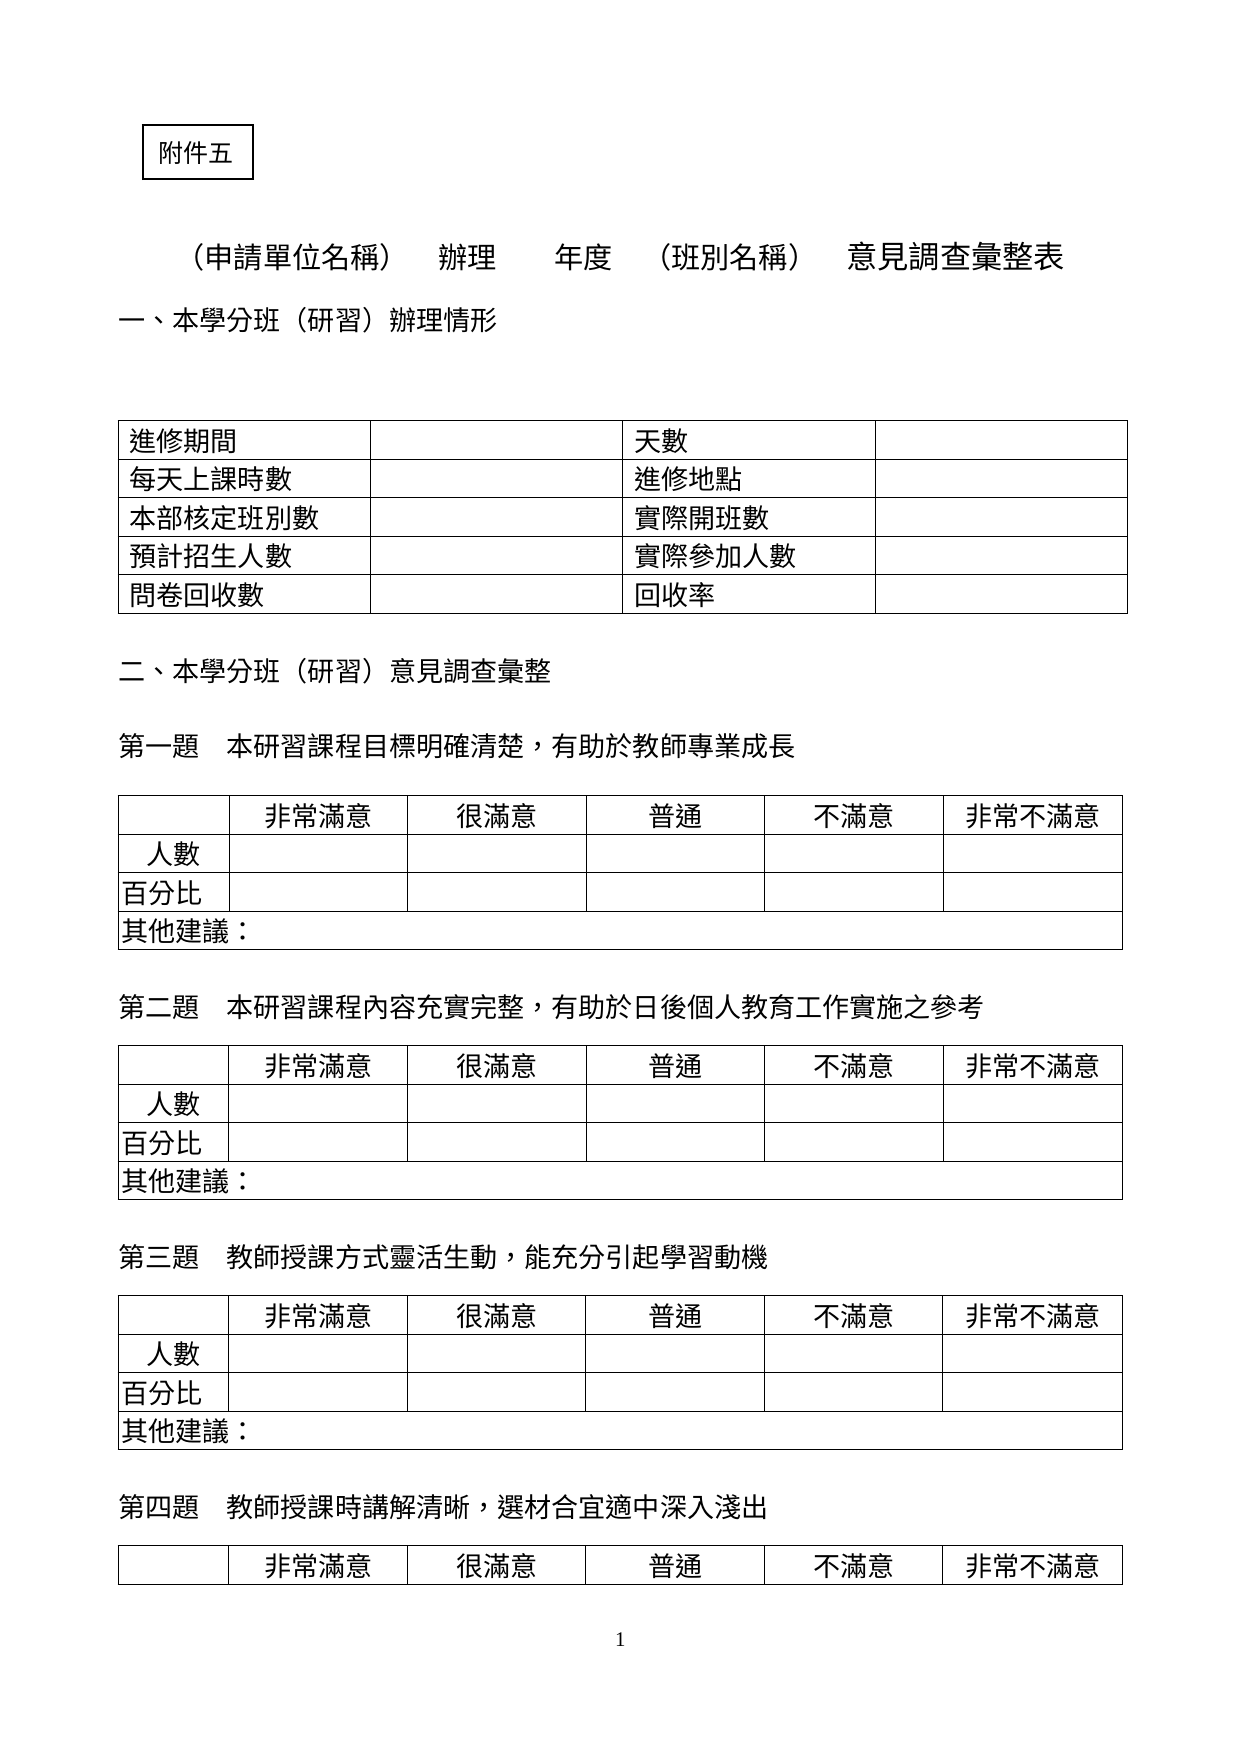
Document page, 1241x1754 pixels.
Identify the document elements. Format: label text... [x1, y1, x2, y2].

table_cell [230, 873, 407, 911]
text 第四題 教師授課時講解清晰，選材合宜適中深入淺出 [118, 1488, 1122, 1525]
table_cell [408, 1085, 586, 1122]
table_cell [944, 873, 1122, 911]
table_cell [765, 835, 943, 872]
text 附件五 [159, 133, 237, 170]
table_cell 回收率 [623, 575, 875, 613]
table_header 進修期間 [119, 421, 370, 459]
table_cell 百分比 [119, 873, 229, 911]
text 第三題 教師授課方式靈活生動，能充分引起學習動機 [118, 1238, 1122, 1275]
table_cell [408, 835, 586, 872]
text 第二題 本研習課程內容充實完整，有助於日後個人教育工作實施之參考 [118, 988, 1122, 1025]
table_cell [408, 1335, 585, 1372]
table_header 不滿意 [765, 1296, 942, 1334]
table_header 不滿意 [765, 796, 943, 834]
table_header [119, 1296, 228, 1334]
table_cell [876, 460, 1127, 497]
table_cell 實際參加人數 [623, 537, 875, 574]
table_cell 每天上課時數 [119, 460, 370, 497]
table_cell [408, 1123, 586, 1161]
table_header 普通 [586, 1296, 764, 1334]
table_cell [371, 537, 622, 574]
table_header [876, 421, 1127, 459]
table_cell 其他建議： [119, 912, 1122, 949]
table_header [119, 1046, 228, 1084]
table_header 不滿意 [765, 1546, 942, 1584]
table_cell 本部核定班別數 [119, 498, 370, 536]
table_cell [876, 498, 1127, 536]
table_cell [944, 1123, 1122, 1161]
table_cell [371, 575, 622, 613]
table_header 普通 [587, 1046, 764, 1084]
table_cell [408, 1373, 585, 1411]
table_header 很滿意 [408, 1296, 585, 1334]
text 一、本學分班（研習）辦理情形 [118, 300, 1122, 338]
table_cell 實際開班數 [623, 498, 875, 536]
table_cell [765, 873, 943, 911]
table_cell [587, 1085, 764, 1122]
table_cell 其他建議： [119, 1412, 1122, 1449]
table_cell [229, 1335, 407, 1372]
table_cell [765, 1373, 942, 1411]
table_cell [944, 835, 1122, 872]
table_cell [586, 1335, 764, 1372]
text （申請單位名稱） 辦理 年度 （班別名稱） 意見調查彙整表 [118, 233, 1122, 278]
table_cell [229, 1085, 407, 1122]
table_cell 人數 [119, 835, 229, 872]
table_header [119, 1546, 228, 1584]
table_cell [876, 537, 1127, 574]
table_cell [229, 1373, 407, 1411]
table_header 不滿意 [765, 1046, 943, 1084]
table_cell [876, 575, 1127, 613]
table_header 非常不滿意 [943, 1296, 1122, 1334]
table_header 很滿意 [408, 796, 586, 834]
table_cell 問卷回收數 [119, 575, 370, 613]
table_cell [371, 498, 622, 536]
table_header 非常滿意 [229, 1296, 407, 1334]
table_cell 百分比 [119, 1123, 228, 1161]
table_cell [408, 873, 586, 911]
table_cell [230, 835, 407, 872]
table_header [371, 421, 622, 459]
table_cell [944, 1085, 1122, 1122]
table_header 普通 [587, 796, 764, 834]
table_cell 人數 [119, 1335, 228, 1372]
table_header 非常滿意 [229, 1046, 407, 1084]
table_cell 進修地點 [623, 460, 875, 497]
table_header 非常不滿意 [943, 1546, 1122, 1584]
table_header 普通 [586, 1546, 764, 1584]
table_cell [586, 1373, 764, 1411]
table_header 非常滿意 [230, 796, 407, 834]
table_header 非常滿意 [229, 1546, 407, 1584]
table_cell [943, 1373, 1122, 1411]
table_cell 百分比 [119, 1373, 228, 1411]
table_cell [765, 1085, 943, 1122]
table_cell [587, 835, 764, 872]
table_cell [765, 1335, 942, 1372]
table_header 很滿意 [408, 1546, 585, 1584]
table_cell [943, 1335, 1122, 1372]
text 二、本學分班（研習）意見調查彙整 [118, 651, 1122, 689]
table_cell 人數 [119, 1085, 228, 1122]
table_cell [765, 1123, 943, 1161]
table_cell [587, 1123, 764, 1161]
table_header 很滿意 [408, 1046, 586, 1084]
table_cell [587, 873, 764, 911]
table_cell [229, 1123, 407, 1161]
table_cell 其他建議： [119, 1162, 1122, 1199]
table_header 非常不滿意 [944, 796, 1122, 834]
table_header [119, 796, 229, 834]
text 第一題 本研習課程目標明確清楚，有助於教師專業成長 [118, 726, 1122, 764]
table_header 非常不滿意 [944, 1046, 1122, 1084]
table_cell 預計招生人數 [119, 537, 370, 574]
table_cell [371, 460, 622, 497]
table_header 天數 [623, 421, 875, 459]
